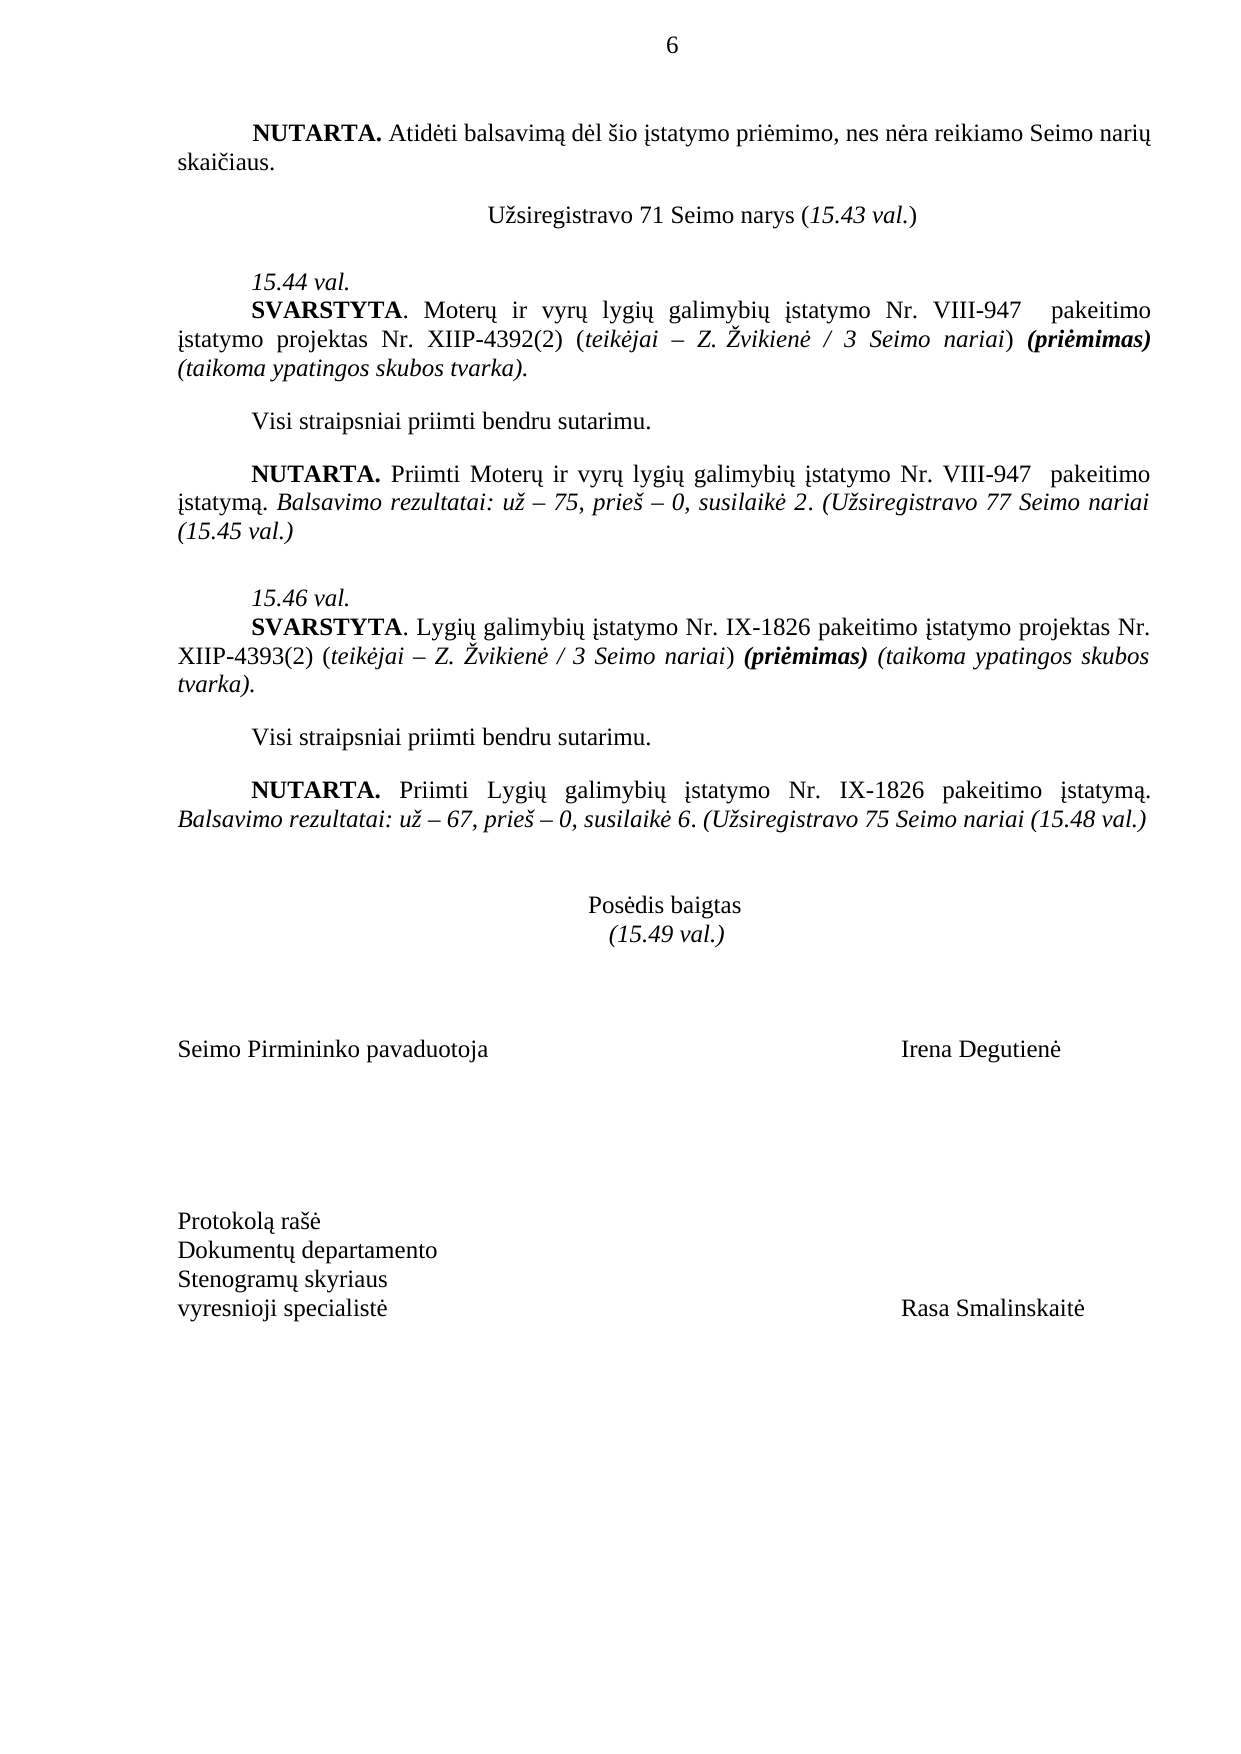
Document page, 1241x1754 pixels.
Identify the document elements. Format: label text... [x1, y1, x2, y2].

text SVARSTYTA. Moterų ir vyrų lygių galimybių įstatymo Nr. VIII-947 pakeitimo įstatymo projektas Nr. XIIP-4392(2) (teikėjai – Z. Žvikienė / 3 Seimo nariai) (priėmimas) (taikoma ypatingos skubos tvarka). [177, 296, 1152, 382]
text Protokolą rašė [177, 1206, 1152, 1235]
text vyresnioji specialistė Rasa Smalinskaitė [177, 1293, 1152, 1321]
text SVARSTYTA. Lygių galimybių įstatymo Nr. IX-1826 pakeitimo įstatymo projektas Nr. XIIP-4393(2) (teikėjai – Z. Žvikienė / 3 Seimo nariai) (priėmimas) (taikoma ypatingos skubos tvarka). [177, 612, 1152, 698]
text 15.46 val. [177, 583, 1152, 612]
text NUTARTA. Atidėti balsavimą dėl šio įstatymo priėmimo, nes nėra reikiamo Seimo narių skaičiaus. [177, 118, 1152, 176]
text NUTARTA. Priimti Lygių galimybių įstatymo Nr. IX-1826 pakeitimo įstatymą. Balsavimo rezultatai: už – 67, prieš – 0, susilaikė 6. (Užsiregistravo 75 Seimo nariai (15.48 val.) [177, 775, 1152, 833]
text Užsiregistravo 71 Seimo narys (15.43 val.) [177, 200, 1152, 228]
text Stenogramų skyriaus [177, 1264, 1152, 1293]
text 15.44 val. [177, 267, 1152, 296]
text (15.49 val.) [177, 919, 1152, 948]
text Dokumentų departamento [177, 1235, 1152, 1264]
text NUTARTA. Priimti Moterų ir vyrų lygių galimybių įstatymo Nr. VIII-947 pakeitimo įstatymą. Balsavimo rezultatai: už – 75, prieš – 0, susilaikė 2. (Užsiregistravo 77 Seimo nariai (15.45 val.) [177, 459, 1152, 545]
text Posėdis baigtas [177, 890, 1152, 919]
text Seimo Pirmininko pavaduotoja Irena Degutienė [177, 1034, 1152, 1063]
text Visi straipsniai priimti bendru sutarimu. [177, 722, 1152, 751]
text Visi straipsniai priimti bendru sutarimu. [177, 406, 1152, 434]
